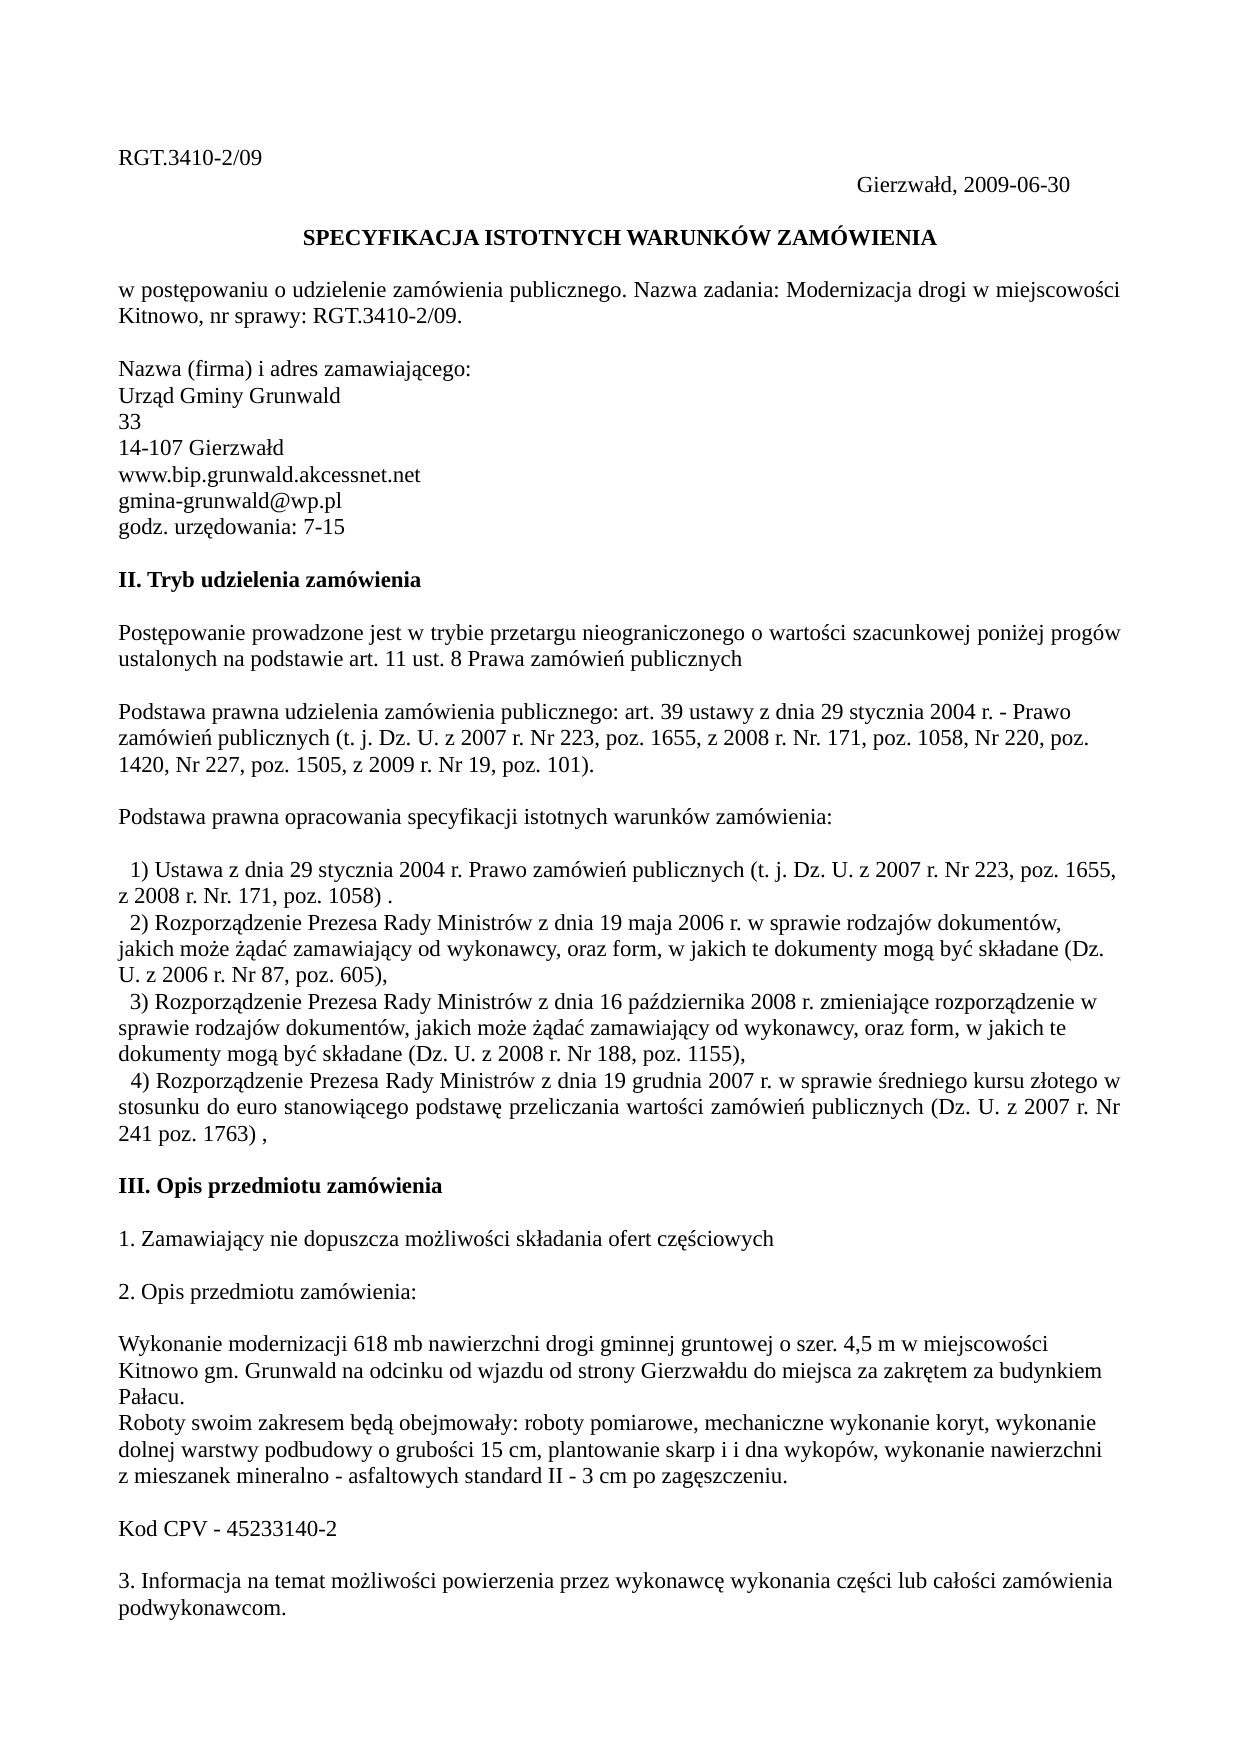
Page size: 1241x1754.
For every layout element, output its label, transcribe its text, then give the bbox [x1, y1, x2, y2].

text Podstawa prawna opracowania specyfikacji istotnych warunków zamówienia: [118, 803, 1122, 830]
text gmina-grunwald@wp.pl [118, 487, 1122, 513]
text II. Tryb udzielenia zamówienia [118, 566, 1122, 592]
text Podstawa prawna udzielenia zamówienia publicznego: art. 39 ustawy z dnia 29 stycznia 2004 r. - Prawo zamówień publicznych (t. j. Dz. U. z 2007 r. Nr 223, poz. 1655, z 2008 r. Nr. 171, poz. 1058, Nr 220, poz. 1420, Nr 227, poz. 1505, z 2009 r. Nr 19, poz. 101). [118, 698, 1122, 777]
text SPECYFIKACJA ISTOTNYCH WARUNKÓW ZAMÓWIENIA [118, 223, 1122, 250]
text RGT.3410-2/09 [118, 144, 1122, 171]
text 3. Informacja na temat możliwości powierzenia przez wykonawcę wykonania części lub całości zamówienia podwykonawcom. [118, 1568, 1122, 1620]
text Wykonanie modernizacji 618 mb nawierzchni drogi gminnej gruntowej o szer. 4,5 m w miejscowości Kitnowo gm. Grunwald na odcinku od wjazdu od strony Gierzwałdu do miejsca za zakrętem za budynkiem Pałacu. [118, 1330, 1122, 1409]
text III. Opis przedmiotu zamówienia [118, 1172, 1122, 1199]
text Postępowanie prowadzone jest w trybie przetargu nieograniczonego o wartości szacunkowej poniżej progów ustalonych na podstawie art. 11 ust. 8 Prawa zamówień publicznych [118, 619, 1122, 672]
text 3) Rozporządzenie Prezesa Rady Ministrów z dnia 16 października 2008 r. zmieniające rozporządzenie w sprawie rodzajów dokumentów, jakich może żądać zamawiający od wykonawcy, oraz form, w jakich te dokumenty mogą być składane (Dz. U. z 2008 r. Nr 188, poz. 1155), [118, 988, 1122, 1067]
text Roboty swoim zakresem będą obejmowały: roboty pomiarowe, mechaniczne wykonanie koryt, wykonanie dolnej warstwy podbudowy o grubości 15 cm, plantowanie skarp i i dna wykopów, wykonanie nawierzchni [118, 1409, 1122, 1462]
text Kod CPV - 45233140-2 [118, 1515, 1122, 1541]
text Nazwa (firma) i adres zamawiającego: [118, 355, 1122, 382]
text 14-107 Gierzwałd [118, 434, 1122, 461]
text z mieszanek mineralno - asfaltowych standard II - 3 cm po zagęszczeniu. [118, 1462, 1122, 1488]
text 2. Opis przedmiotu zamówienia: [118, 1278, 1122, 1304]
text Gierzwałd, 2009-06-30 [118, 171, 1122, 197]
text www.bip.grunwald.akcessnet.net [118, 461, 1122, 487]
text godz. urzędowania: 7-15 [118, 513, 1122, 540]
text 1) Ustawa z dnia 29 stycznia 2004 r. Prawo zamówień publicznych (t. j. Dz. U. z 2007 r. Nr 223, poz. 1655, z 2008 r. Nr. 171, poz. 1058) . [118, 856, 1122, 909]
text 2) Rozporządzenie Prezesa Rady Ministrów z dnia 19 maja 2006 r. w sprawie rodzajów dokumentów, jakich może żądać zamawiający od wykonawcy, oraz form, w jakich te dokumenty mogą być składane (Dz. U. z 2006 r. Nr 87, poz. 605), [118, 909, 1122, 988]
text 1. Zamawiający nie dopuszcza możliwości składania ofert częściowych [118, 1225, 1122, 1251]
text Urząd Gminy Grunwald [118, 382, 1122, 408]
text w postępowaniu o udzielenie zamówienia publicznego. Nazwa zadania: Modernizacja drogi w miejscowości Kitnowo, nr sprawy: RGT.3410-2/09. [118, 276, 1122, 329]
text 33 [118, 408, 1122, 434]
text 4) Rozporządzenie Prezesa Rady Ministrów z dnia 19 grudnia 2007 r. w sprawie średniego kursu złotego w stosunku do euro stanowiącego podstawę przeliczania wartości zamówień publicznych (Dz. U. z 2007 r. Nr 241 poz. 1763) , [118, 1067, 1122, 1146]
